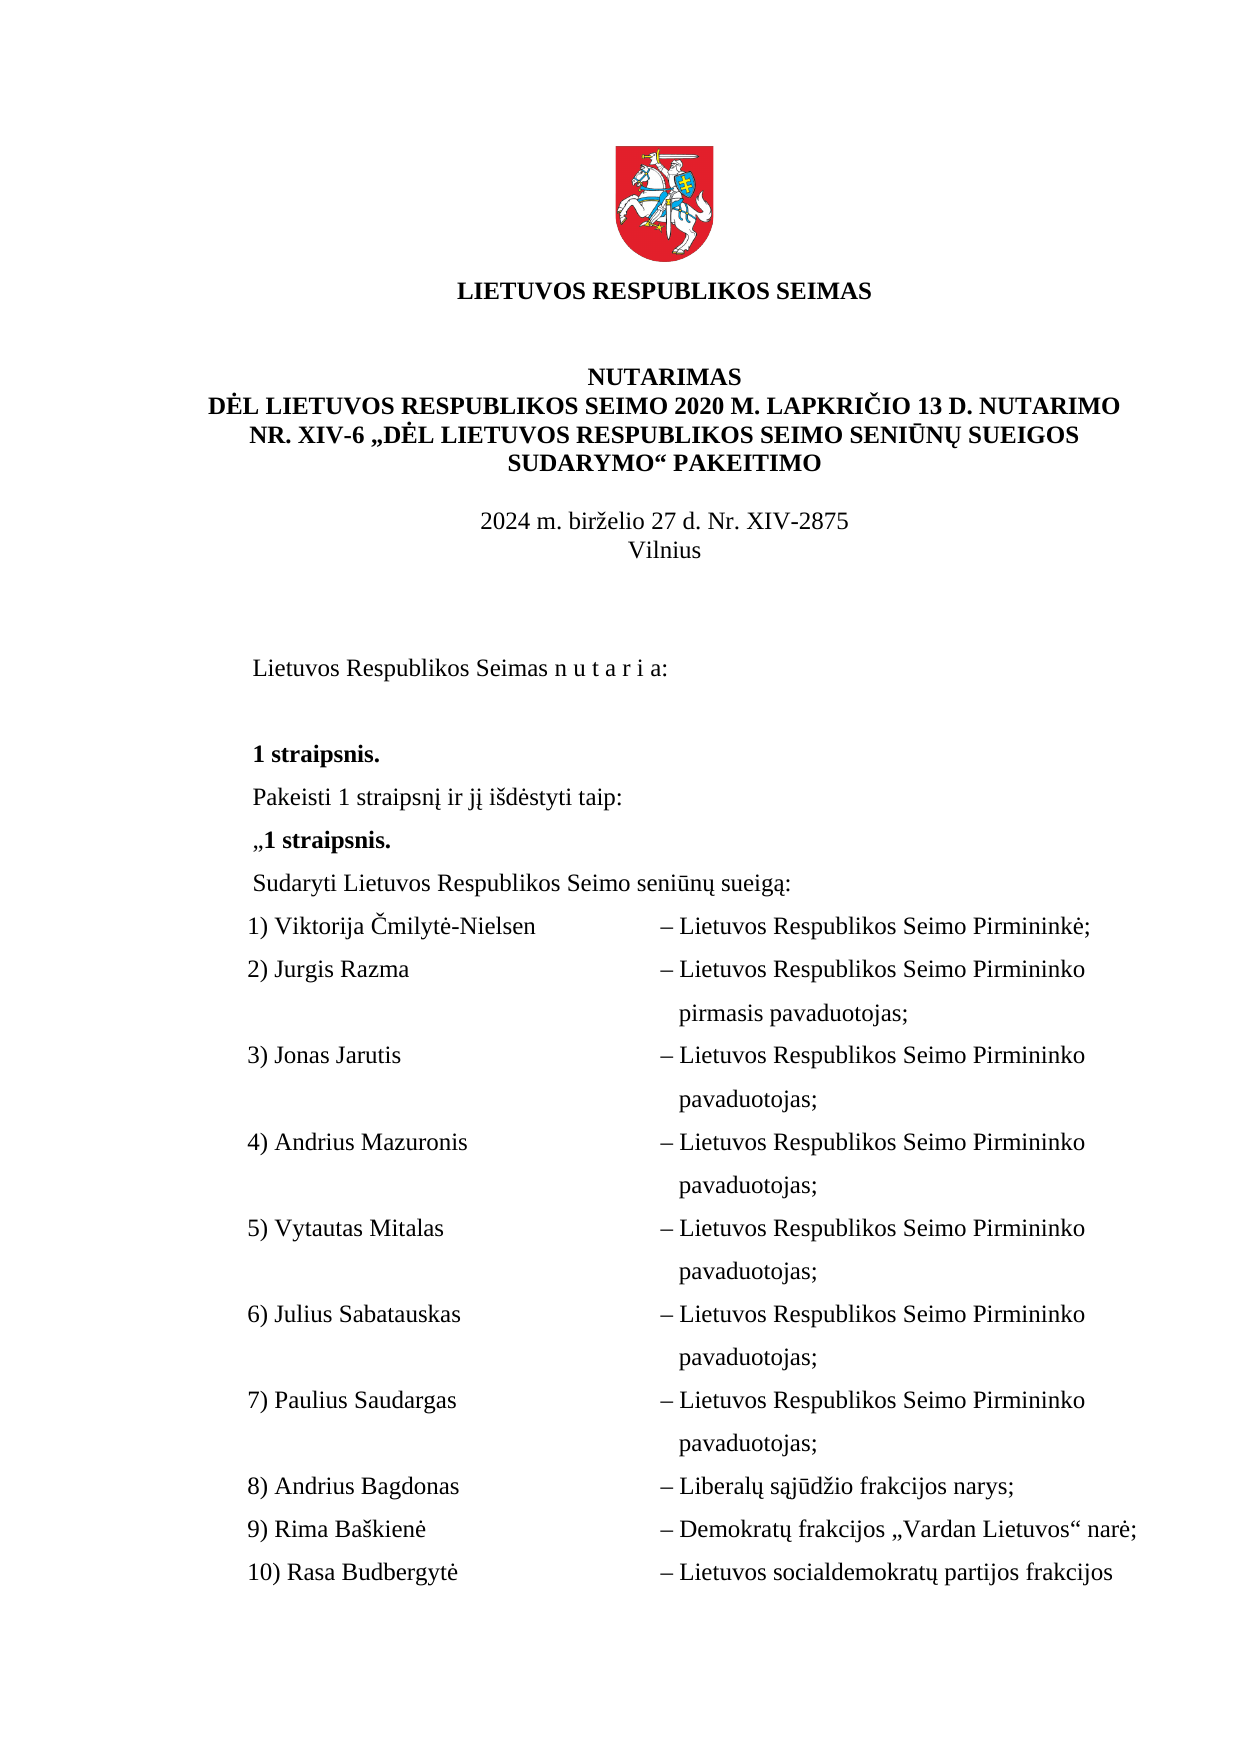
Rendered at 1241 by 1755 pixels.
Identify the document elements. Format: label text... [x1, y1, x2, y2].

table_cell 3) Jonas Jarutis [236, 1041, 649, 1127]
table_cell 7) Paulius Saudargas [236, 1385, 649, 1471]
text DĖL LIETUVOS RESPUBLIKOS SEIMO 2020 M. LAPKRIČIO 13 D. NUTARIMO NR. XIV-6 „DĖL LIETUVOS RESPUBLIKOS SEIMO SENIŪNŲ SUEIGOS SUDARYMO“ PAKEITIMO [177, 391, 1152, 477]
text 2024 m. birželio 27 d. Nr. XIV-2875 [177, 506, 1152, 535]
table_cell – Lietuvos Respublikos Seimo Pirmininko pavaduotojas; [649, 1385, 1151, 1471]
table_cell 8) Andrius Bagdonas [236, 1471, 649, 1514]
text „1 straipsnis. [177, 825, 1152, 854]
text Lietuvos Respublikos Seimas nutaria: [177, 653, 1152, 681]
text 1 straipsnis. [177, 739, 1152, 768]
table_cell – Lietuvos Respublikos Seimo Pirmininko pavaduotojas; [649, 1213, 1151, 1299]
table_header – Lietuvos Respublikos Seimo Pirmininkė; [649, 911, 1151, 954]
text NUTARIMAS [177, 362, 1152, 391]
table_cell – Liberalų sąjūdžio frakcijos narys; [649, 1471, 1151, 1514]
table_cell 9) Rima Baškienė [236, 1514, 649, 1557]
table_cell 6) Julius Sabatauskas [236, 1299, 649, 1385]
table_cell – Lietuvos Respublikos Seimo Pirmininko pavaduotojas; [649, 1041, 1151, 1127]
text Sudaryti Lietuvos Respublikos Seimo seniūnų sueigą: [177, 868, 1152, 897]
table_cell 4) Andrius Mazuronis [236, 1127, 649, 1213]
text Pakeisti 1 straipsnį ir jį išdėstyti taip: [177, 782, 1152, 811]
table_cell – Demokratų frakcijos „Vardan Lietuvos“ narė; [649, 1514, 1151, 1557]
text Vilnius [177, 535, 1152, 563]
table_cell 5) Vytautas Mitalas [236, 1213, 649, 1299]
table_cell 10) Rasa Budbergytė [236, 1558, 649, 1600]
text LIETUVOS RESPUBLIKOS SEIMAS [177, 276, 1152, 305]
table_cell 2) Jurgis Razma [236, 955, 649, 1041]
table_cell – Lietuvos Respublikos Seimo Pirmininko pirmasis pavaduotojas; [649, 955, 1151, 1041]
table_cell – Lietuvos Respublikos Seimo Pirmininko pavaduotojas; [649, 1299, 1151, 1385]
table_header 1) Viktorija Čmilytė-Nielsen [236, 911, 649, 954]
table_cell – Lietuvos socialdemokratų partijos frakcijos [649, 1558, 1151, 1600]
table_cell – Lietuvos Respublikos Seimo Pirmininko pavaduotojas; [649, 1127, 1151, 1213]
